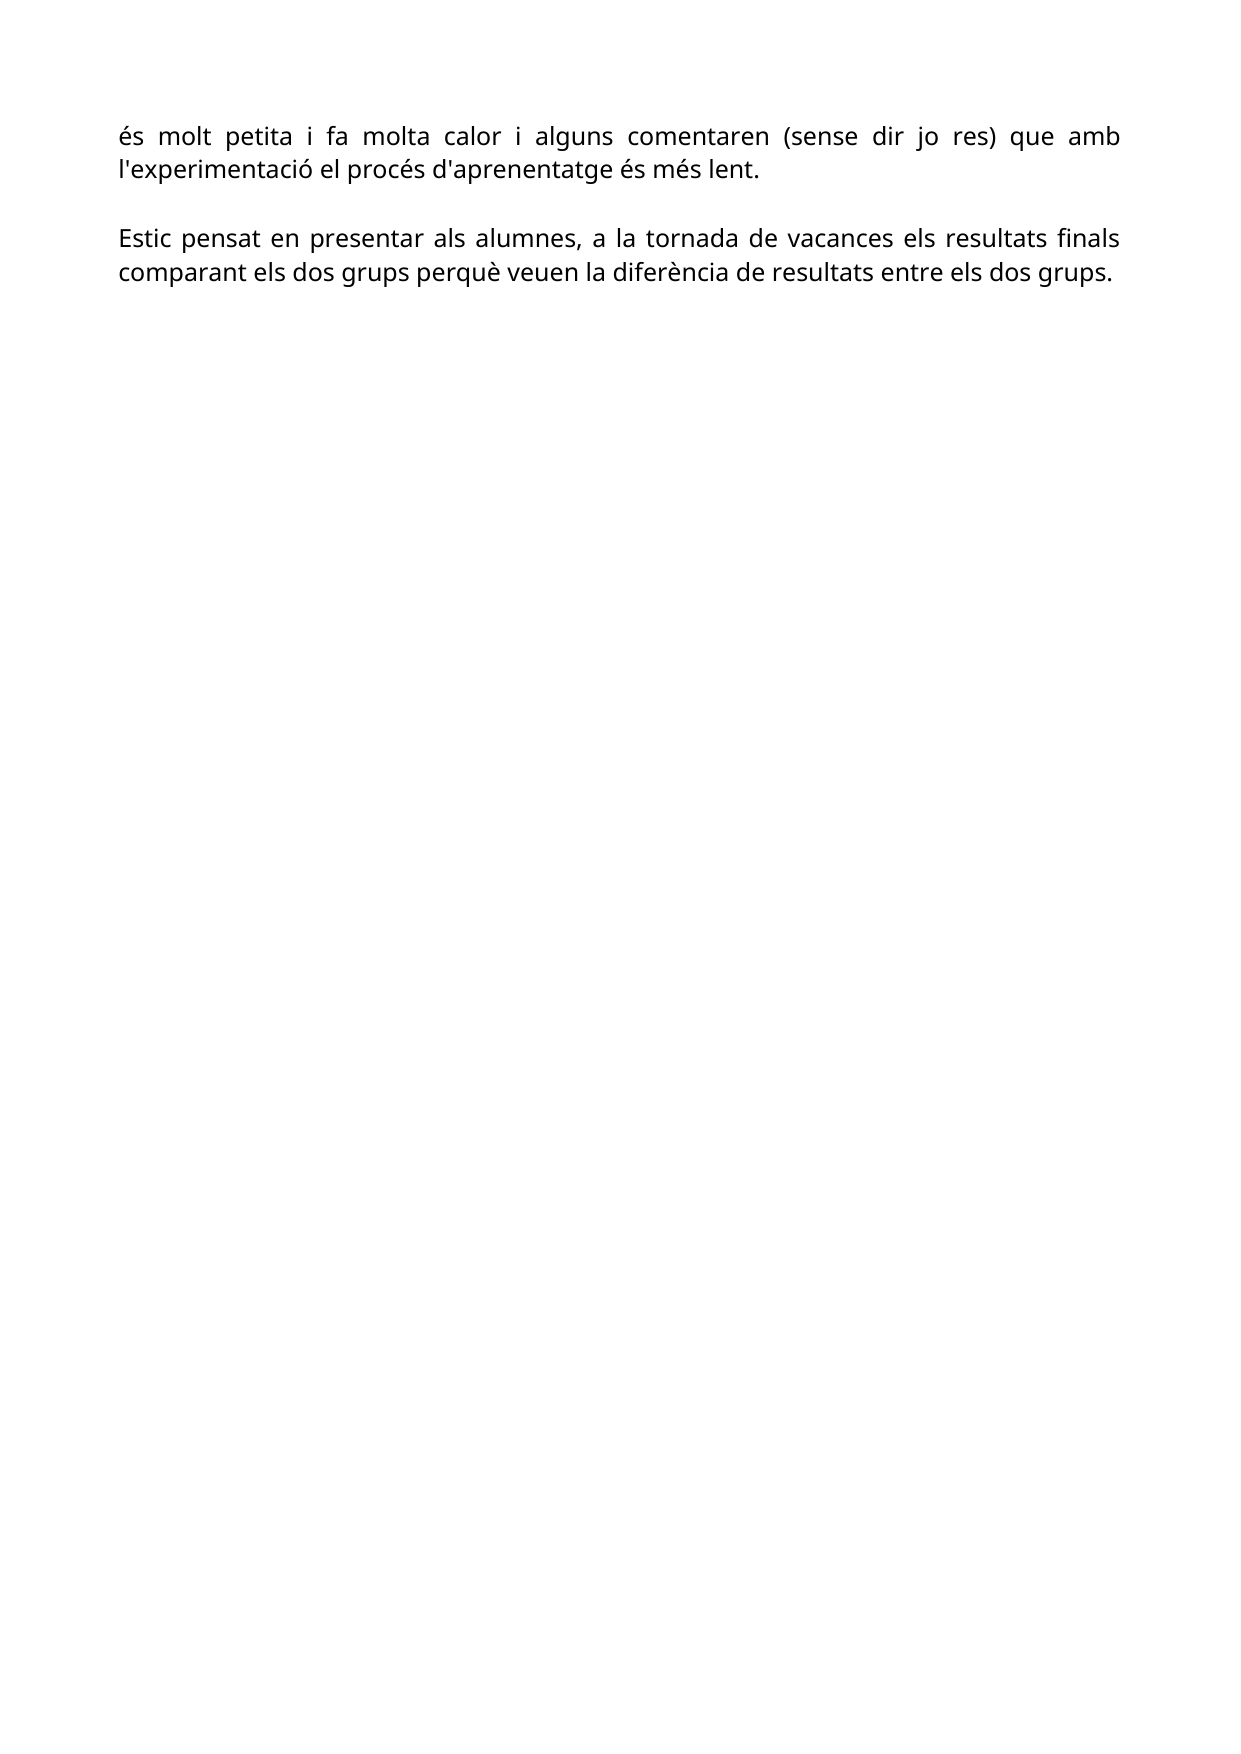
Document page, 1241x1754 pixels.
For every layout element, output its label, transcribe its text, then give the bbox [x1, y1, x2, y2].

text Estic pensat en presentar als alumnes, a la tornada de vacances els resultats finals comparant els dos grups perquè veuen la diferència de resultats entre els dos grups. [118, 220, 1122, 288]
text és molt petita i fa molta calor i alguns comentaren (sense dir jo res) que amb l'experimentació el procés d'aprenentatge és més lent. [118, 118, 1122, 186]
